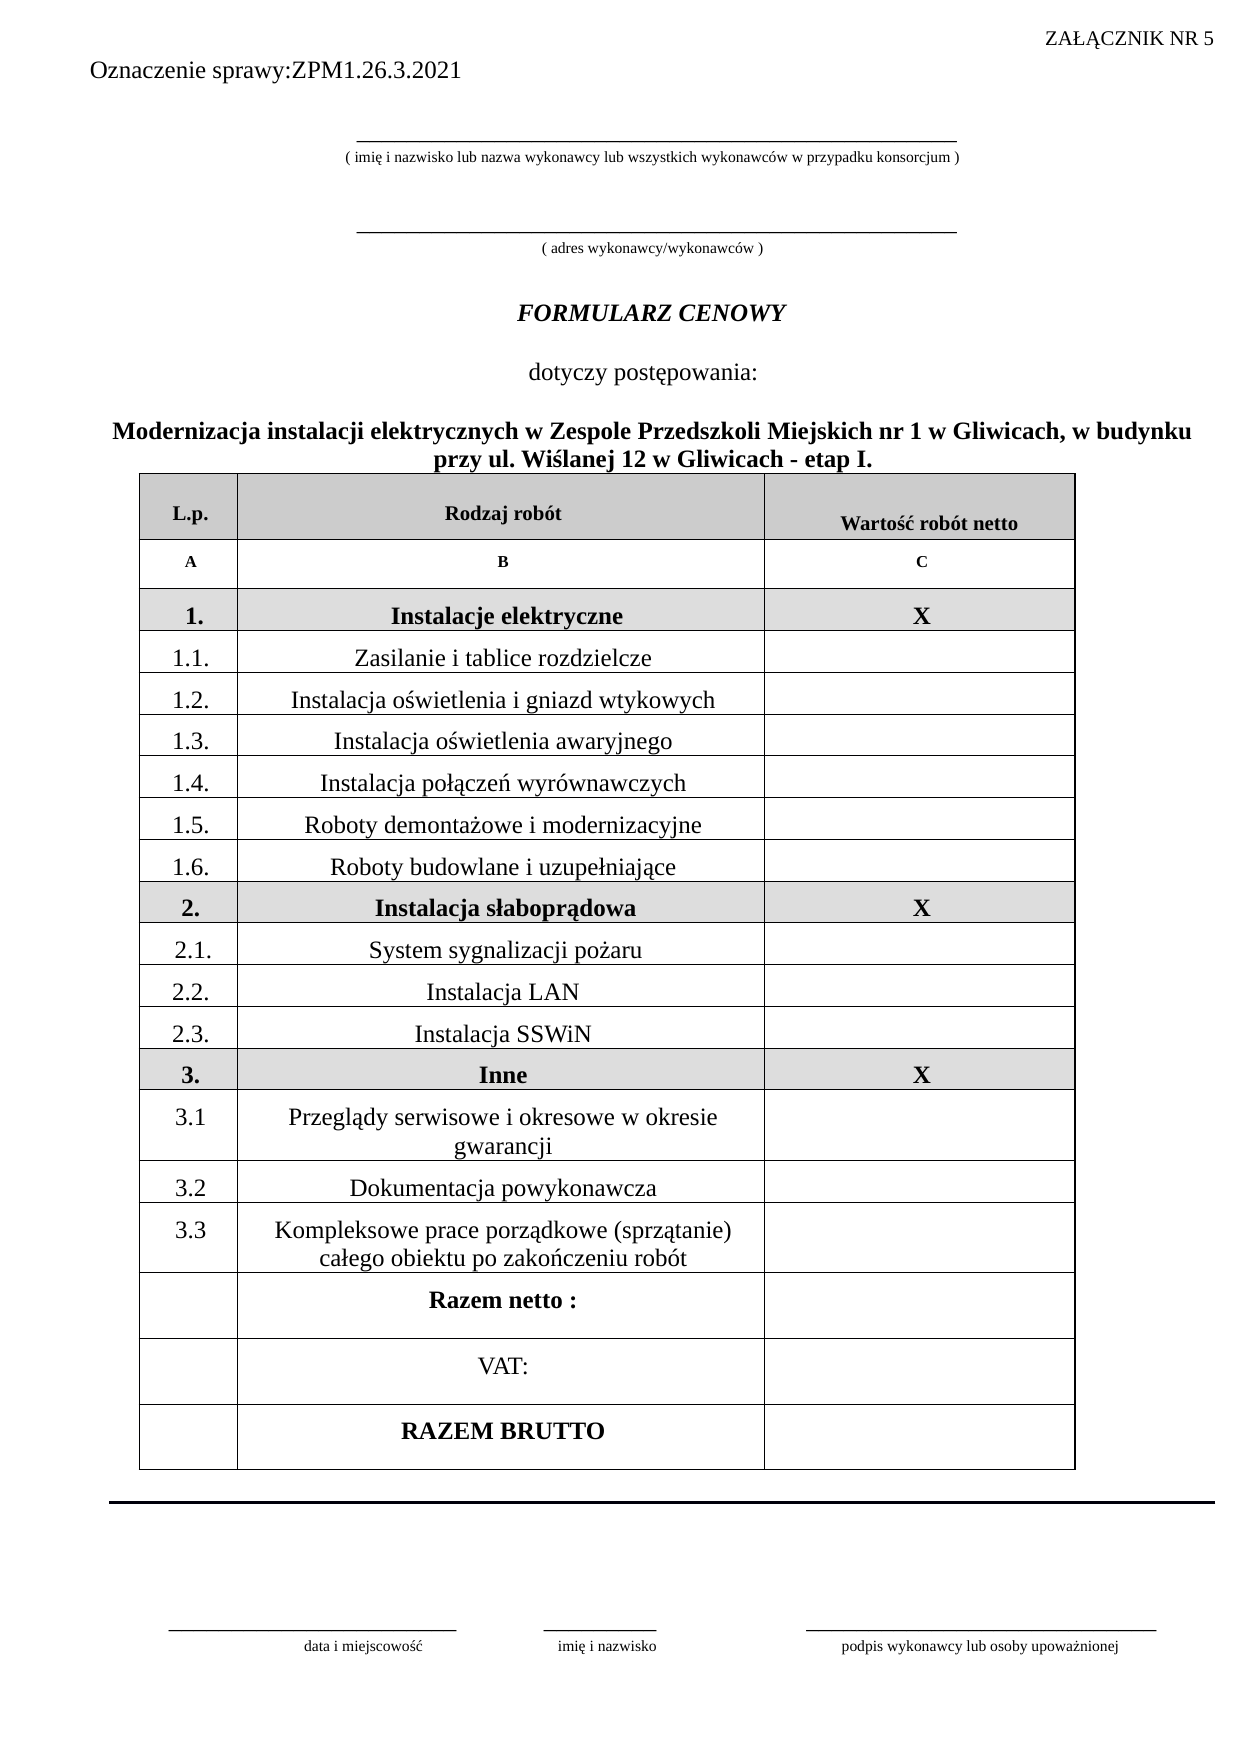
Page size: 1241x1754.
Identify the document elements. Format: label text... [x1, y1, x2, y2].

table_cell Instalacja oświetlenia i gniazd wtykowych [238, 673, 764, 713]
table_cell 3.1 [140, 1090, 237, 1160]
table_header Rodzaj robót [238, 474, 764, 539]
table_cell C [765, 540, 1074, 588]
table_cell [765, 1203, 1074, 1272]
table_cell Instalacja słaboprądowa [238, 882, 764, 922]
text _______________________ _________ ____________________________ [109, 1605, 1215, 1634]
table_cell [765, 1007, 1074, 1048]
table_cell [765, 1405, 1074, 1469]
table_cell Instalacja LAN [238, 965, 764, 1006]
table_cell [140, 1273, 237, 1338]
table_cell 1.3. [140, 715, 237, 755]
table_cell Instalacje elektryczne [238, 589, 764, 630]
table_cell System sygnalizacji pożaru [238, 923, 764, 964]
table_cell [765, 1090, 1074, 1160]
text FORMULARZ CENOWY [89, 298, 1215, 326]
table_cell Instalacja oświetlenia awaryjnego [238, 715, 764, 755]
table_cell X [765, 882, 1074, 922]
table_cell Roboty budowlane i uzupełniające [238, 840, 764, 881]
table_cell [765, 1273, 1074, 1338]
table_cell Instalacja SSWiN [238, 1007, 764, 1048]
table_cell Kompleksowe prace porządkowe (sprzątanie) całego obiektu po zakończeniu robót [238, 1203, 764, 1272]
table_cell X [765, 1049, 1074, 1089]
text ( adres wykonawcy/wykonawców ) [89, 239, 1215, 257]
table_cell 2.2. [140, 965, 237, 1006]
text data i miejscowość imię i nazwisko podpis wykonawcy lub osoby upoważnionej [208, 1637, 1215, 1655]
table_cell Razem netto : [238, 1273, 764, 1338]
table_cell Roboty demontażowe i modernizacyjne [238, 798, 764, 839]
table_cell [765, 631, 1074, 672]
table_cell [765, 1339, 1074, 1403]
table_cell 1.5. [140, 798, 237, 839]
table_cell X [765, 589, 1074, 630]
table_cell 2.3. [140, 1007, 237, 1048]
table_cell [140, 1405, 237, 1469]
table_cell 1.6. [140, 840, 237, 881]
table_cell 2. [140, 882, 237, 922]
table_cell 2.1. [140, 923, 237, 964]
table_cell RAZEM BRUTTO [238, 1405, 764, 1469]
text Oznaczenie sprawy:ZPM1.26.3.2021 [89, 55, 1215, 84]
table_cell Zasilanie i tablice rozdzielcze [238, 631, 764, 672]
table_cell [765, 673, 1074, 713]
table_cell [765, 1161, 1074, 1202]
table_cell [765, 798, 1074, 839]
table_cell 3.3 [140, 1203, 237, 1272]
table_cell Przeglądy serwisowe i okresowe w okresie gwarancji [238, 1090, 764, 1160]
table_cell [765, 715, 1074, 755]
table_cell VAT: [238, 1339, 764, 1403]
text ________________________________________________ [98, 207, 1215, 236]
table_header L.p. [140, 474, 237, 539]
text ________________________________________________ [98, 116, 1215, 144]
table_cell A [140, 540, 237, 588]
table_cell 1.1. [140, 631, 237, 672]
table_header Wartość robót netto [765, 474, 1074, 539]
table_cell [765, 923, 1074, 964]
table_cell B [238, 540, 764, 588]
table_cell 1.2. [140, 673, 237, 713]
text dotyczy postępowania: [89, 357, 1215, 386]
table_cell [140, 1339, 237, 1403]
text Modernizacja instalacji elektrycznych w Zespole Przedszkoli Miejskich nr 1 w Gliwicach, w budynku przy ul. Wiślanej 12 w Gliwicach - etap I. [89, 416, 1215, 473]
text ( imię i nazwisko lub nazwa wykonawcy lub wszystkich wykonawców w przypadku konsorcjum ) [89, 148, 1215, 166]
table_cell [765, 965, 1074, 1006]
table_cell 1.4. [140, 756, 237, 797]
table_cell [765, 840, 1074, 881]
table_cell Dokumentacja powykonawcza [238, 1161, 764, 1202]
table_cell 3. [140, 1049, 237, 1089]
table_cell 3.2 [140, 1161, 237, 1202]
table_cell 1. [140, 589, 237, 630]
text ZAŁĄCZNIK NR 5 [89, 26, 1214, 50]
table_cell [765, 756, 1074, 797]
table_cell Instalacja połączeń wyrównawczych [238, 756, 764, 797]
table_cell Inne [238, 1049, 764, 1089]
